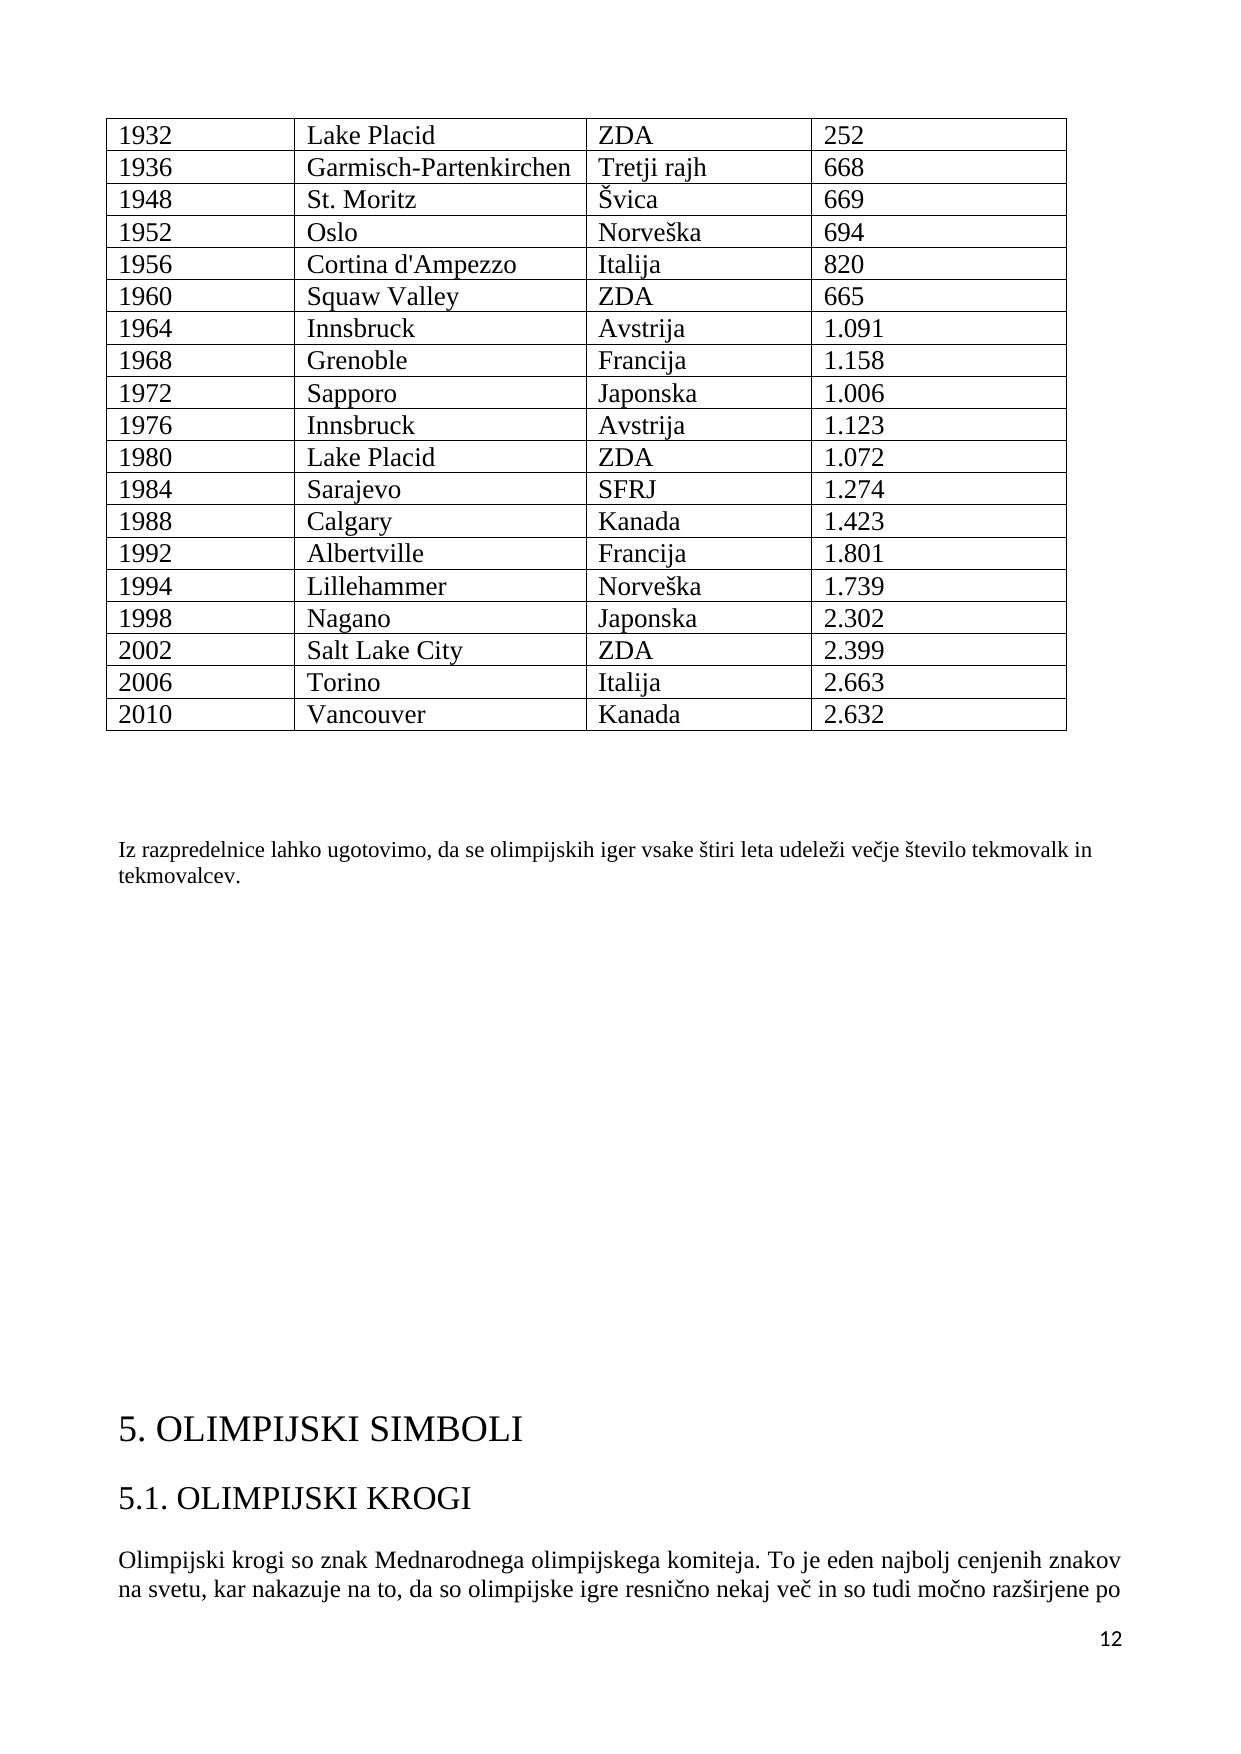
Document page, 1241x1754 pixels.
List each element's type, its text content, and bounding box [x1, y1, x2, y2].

table_cell 1.072 [812, 441, 1066, 472]
table_cell 669 [812, 184, 1066, 215]
table_cell Francija [587, 345, 811, 376]
table_cell 2.399 [812, 634, 1066, 665]
table_cell 1.091 [812, 312, 1066, 343]
table_cell ZDA [587, 634, 811, 665]
table_cell Lake Placid [295, 441, 586, 472]
table_cell 2006 [107, 666, 294, 697]
table_cell Sapporo [295, 377, 586, 408]
table_cell 1.739 [812, 570, 1066, 601]
table_cell 1.158 [812, 345, 1066, 376]
table_cell 1.274 [812, 473, 1066, 504]
text 5. OLIMPIJSKI SIMBOLI [118, 1406, 1122, 1449]
table_cell Italija [587, 666, 811, 697]
table_cell 2002 [107, 634, 294, 665]
table_cell Garmisch-Partenkirchen [295, 151, 586, 182]
table_cell Innsbruck [295, 312, 586, 343]
table_cell Italija [587, 248, 811, 279]
table_cell 665 [812, 280, 1066, 311]
text 5.1. OLIMPIJSKI KROGI [118, 1478, 1122, 1517]
table_cell Kanada [587, 505, 811, 537]
table_cell 1964 [107, 312, 294, 343]
table_cell 1.123 [812, 409, 1066, 440]
table_cell ZDA [587, 280, 811, 311]
table_cell 668 [812, 151, 1066, 182]
table_cell 252 [812, 119, 1066, 150]
table_cell Avstrija [587, 312, 811, 343]
table_cell Japonska [587, 377, 811, 408]
table_cell 1968 [107, 345, 294, 376]
table_cell SFRJ [587, 473, 811, 504]
table_cell 2.632 [812, 699, 1066, 730]
table_cell 1984 [107, 473, 294, 504]
table_cell 694 [812, 216, 1066, 247]
table_cell 1948 [107, 184, 294, 215]
table_cell 1932 [107, 119, 294, 150]
table_cell Sarajevo [295, 473, 586, 504]
table_cell Salt Lake City [295, 634, 586, 665]
table_cell Lillehammer [295, 570, 586, 601]
table_cell Japonska [587, 602, 811, 633]
table_cell Albertville [295, 538, 586, 569]
table_cell Nagano [295, 602, 586, 633]
table_cell 1998 [107, 602, 294, 633]
table_cell 1992 [107, 538, 294, 569]
text Iz razpredelnice lahko ugotovimo, da se olimpijskih iger vsake štiri leta udeleži večje število tekmovalk in tekmovalcev. [118, 836, 1122, 889]
table_cell Švica [587, 184, 811, 215]
table_cell 1960 [107, 280, 294, 311]
table_cell 1936 [107, 151, 294, 182]
table_cell Squaw Valley [295, 280, 586, 311]
table_cell Calgary [295, 505, 586, 537]
table_cell 820 [812, 248, 1066, 279]
table_cell 1.801 [812, 538, 1066, 569]
table_cell Innsbruck [295, 409, 586, 440]
table_cell Norveška [587, 216, 811, 247]
table_cell Tretji rajh [587, 151, 811, 182]
table_cell Grenoble [295, 345, 586, 376]
table_cell 2.302 [812, 602, 1066, 633]
table_cell ZDA [587, 119, 811, 150]
table_cell Torino [295, 666, 586, 697]
table_cell 1980 [107, 441, 294, 472]
table_cell 1.006 [812, 377, 1066, 408]
table_cell Oslo [295, 216, 586, 247]
table_cell 1988 [107, 505, 294, 537]
table_cell Cortina d'Ampezzo [295, 248, 586, 279]
table_cell 1994 [107, 570, 294, 601]
table_cell Francija [587, 538, 811, 569]
table_cell 1.423 [812, 505, 1066, 537]
text Olimpijski krogi so znak Mednarodnega olimpijskega komiteja. To je eden najbolj cenjenih znakov na svetu, kar nakazuje na to, da so olimpijske igre resnično nekaj več in so tudi močno razširjene po [118, 1545, 1122, 1603]
table_cell 1956 [107, 248, 294, 279]
table_cell 1972 [107, 377, 294, 408]
table_cell Vancouver [295, 699, 586, 730]
table_cell 2.663 [812, 666, 1066, 697]
table_cell Kanada [587, 699, 811, 730]
table_cell Avstrija [587, 409, 811, 440]
table_cell St. Moritz [295, 184, 586, 215]
table_cell 1976 [107, 409, 294, 440]
table_cell Norveška [587, 570, 811, 601]
table_cell 1952 [107, 216, 294, 247]
table_cell ZDA [587, 441, 811, 472]
table_cell Lake Placid [295, 119, 586, 150]
table_cell 2010 [107, 699, 294, 730]
